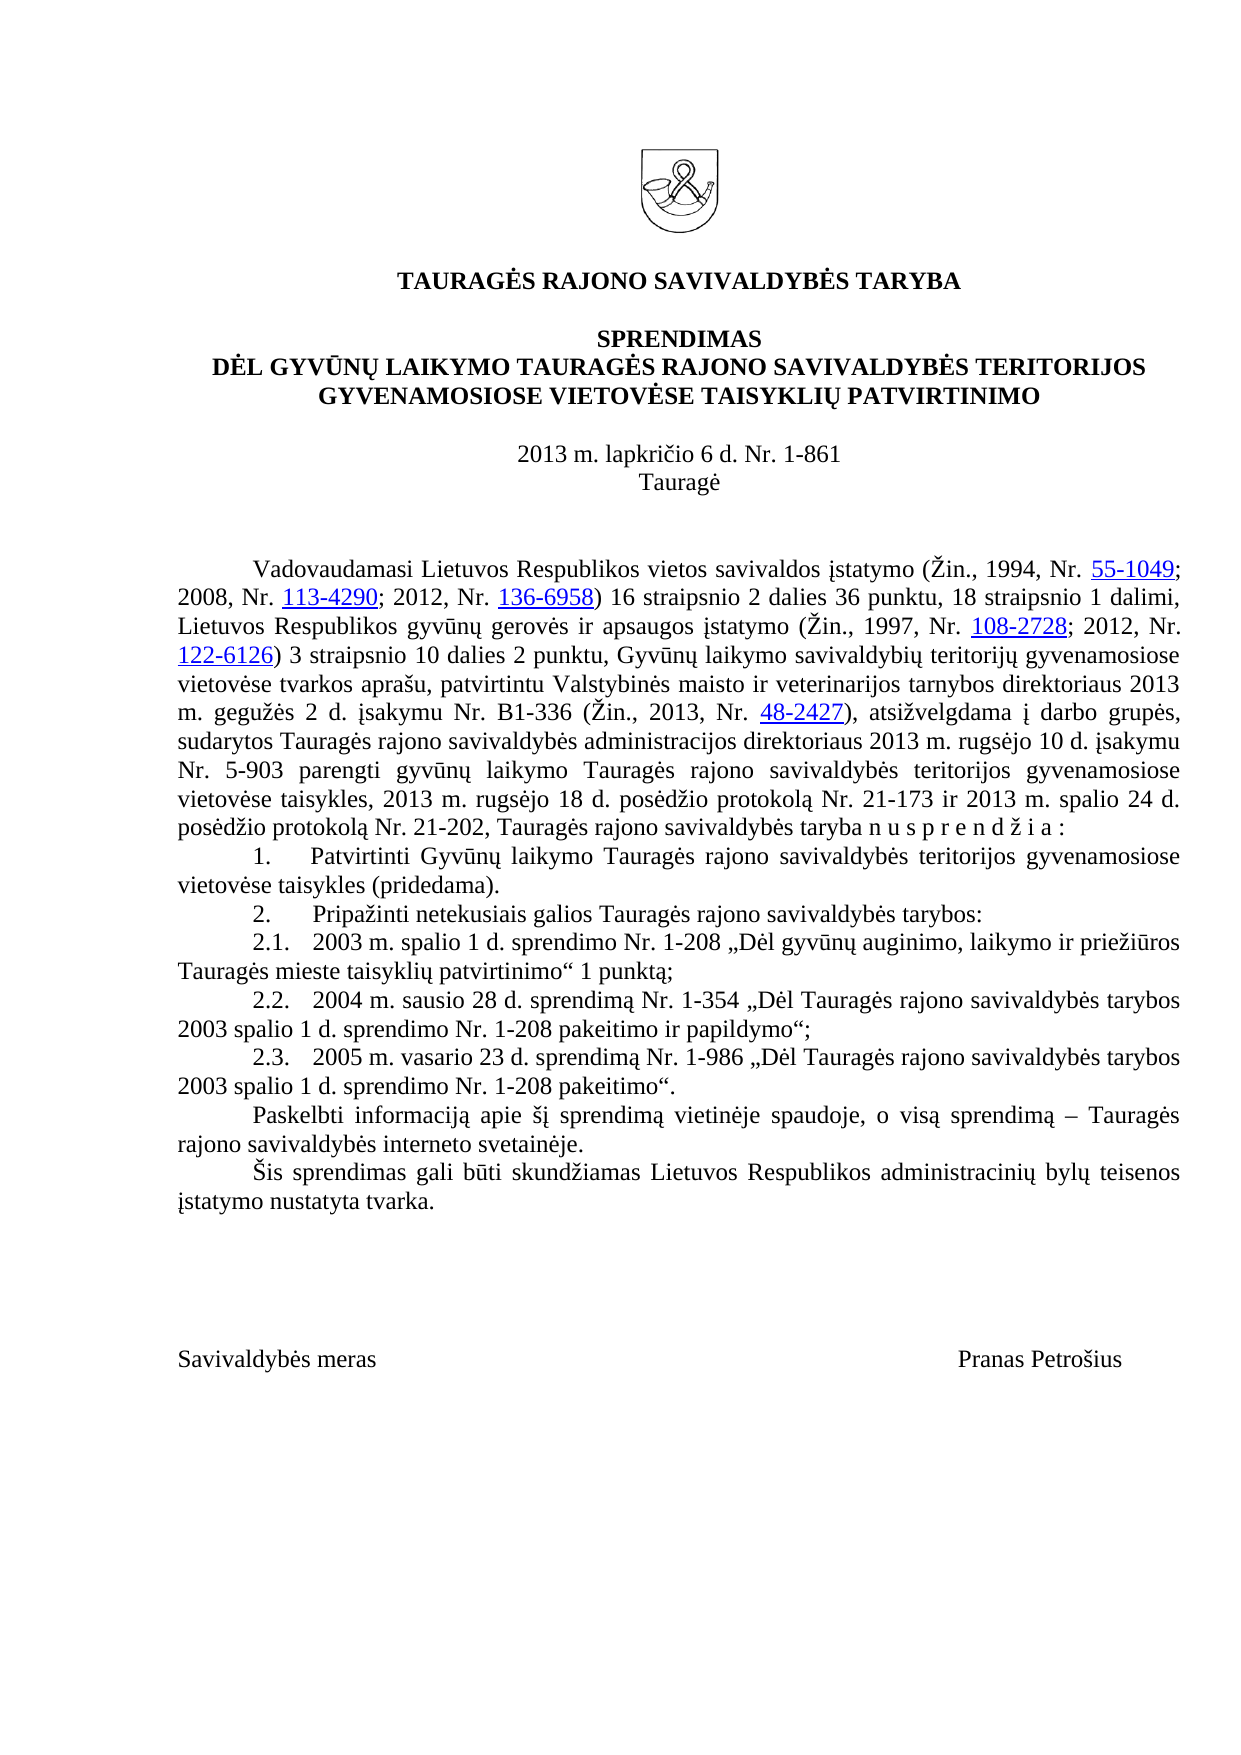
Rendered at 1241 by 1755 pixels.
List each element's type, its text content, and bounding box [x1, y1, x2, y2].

text Paskelbti informaciją apie šį sprendimą vietinėje spaudoje, o visą sprendimą – Tauragės rajono savivaldybės interneto svetainėje. [177, 1100, 1181, 1157]
text Vadovaudamasi Lietuvos Respublikos vietos savivaldos įstatymo (Žin., 1994, Nr. 55-1049; 2008, Nr. 113-4290; 2012, Nr. 136-6958) 16 straipsnio 2 dalies 36 punktu, 18 straipsnio 1 dalimi, Lietuvos Respublikos gyvūnų gerovės ir apsaugos įstatymo (Žin., 1997, Nr. 108-2728; 2012, Nr. 122-6126) 3 straipsnio 10 dalies 2 punktu, Gyvūnų laikymo savivaldybių teritorijų gyvenamosiose vietovėse tvarkos aprašu, patvirtintu Valstybinės maisto ir veterinarijos tarnybos direktoriaus 2013 m. gegužės 2 d. įsakymu Nr. B1-336 (Žin., 2013, Nr. 48-2427), atsižvelgdama į darbo grupės, sudarytos Tauragės rajono savivaldybės administracijos direktoriaus 2013 m. rugsėjo 10 d. įsakymu Nr. 5-903 parengti gyvūnų laikymo Tauragės rajono savivaldybės teritorijos gyvenamosiose vietovėse taisykles, 2013 m. rugsėjo 18 d. posėdžio protokolą Nr. 21-173 ir 2013 m. spalio 24 d. posėdžio protokolą Nr. 21-202, Tauragės rajono savivaldybės taryba nusprendžia: [177, 554, 1181, 841]
text 2.1. 2003 m. spalio 1 d. sprendimo Nr. 1-208 „Dėl gyvūnų auginimo, laikymo ir priežiūros Tauragės mieste taisyklių patvirtinimo“ 1 punktą; [177, 927, 1181, 985]
text Tauragė [177, 467, 1181, 496]
text 2.3. 2005 m. vasario 23 d. sprendimą Nr. 1-986 „Dėl Tauragės rajono savivaldybės tarybos 2003 spalio 1 d. sprendimo Nr. 1-208 pakeitimo“. [177, 1042, 1181, 1100]
text Savivaldybės meras Pranas Petrošius [148, 1344, 1157, 1373]
text SPRENDIMAS [177, 324, 1181, 352]
text Šis sprendimas gali būti skundžiamas Lietuvos Respublikos administracinių bylų teisenos įstatymo nustatyta tvarka. [177, 1157, 1181, 1215]
text TAURAGĖS RAJONO SAVIVALDYBĖS TARYBA [177, 266, 1181, 295]
text 1. Patvirtinti Gyvūnų laikymo Tauragės rajono savivaldybės teritorijos gyvenamosiose vietovėse taisykles (pridedama). [177, 841, 1181, 899]
text 2. Pripažinti netekusiais galios Tauragės rajono savivaldybės tarybos: [177, 899, 1181, 927]
text 2.2. 2004 m. sausio 28 d. sprendimą Nr. 1-354 „Dėl Tauragės rajono savivaldybės tarybos 2003 spalio 1 d. sprendimo Nr. 1-208 pakeitimo ir papildymo“; [177, 985, 1181, 1042]
text Dėl Gyvūnų laikymo tauragės rajono savivaldybės teritorijos gyvenamosiose vietovėse taisyklių patvirtinimo [177, 352, 1181, 410]
text 2013 m. lapkričio 6 d. Nr. 1-861 [177, 439, 1181, 467]
